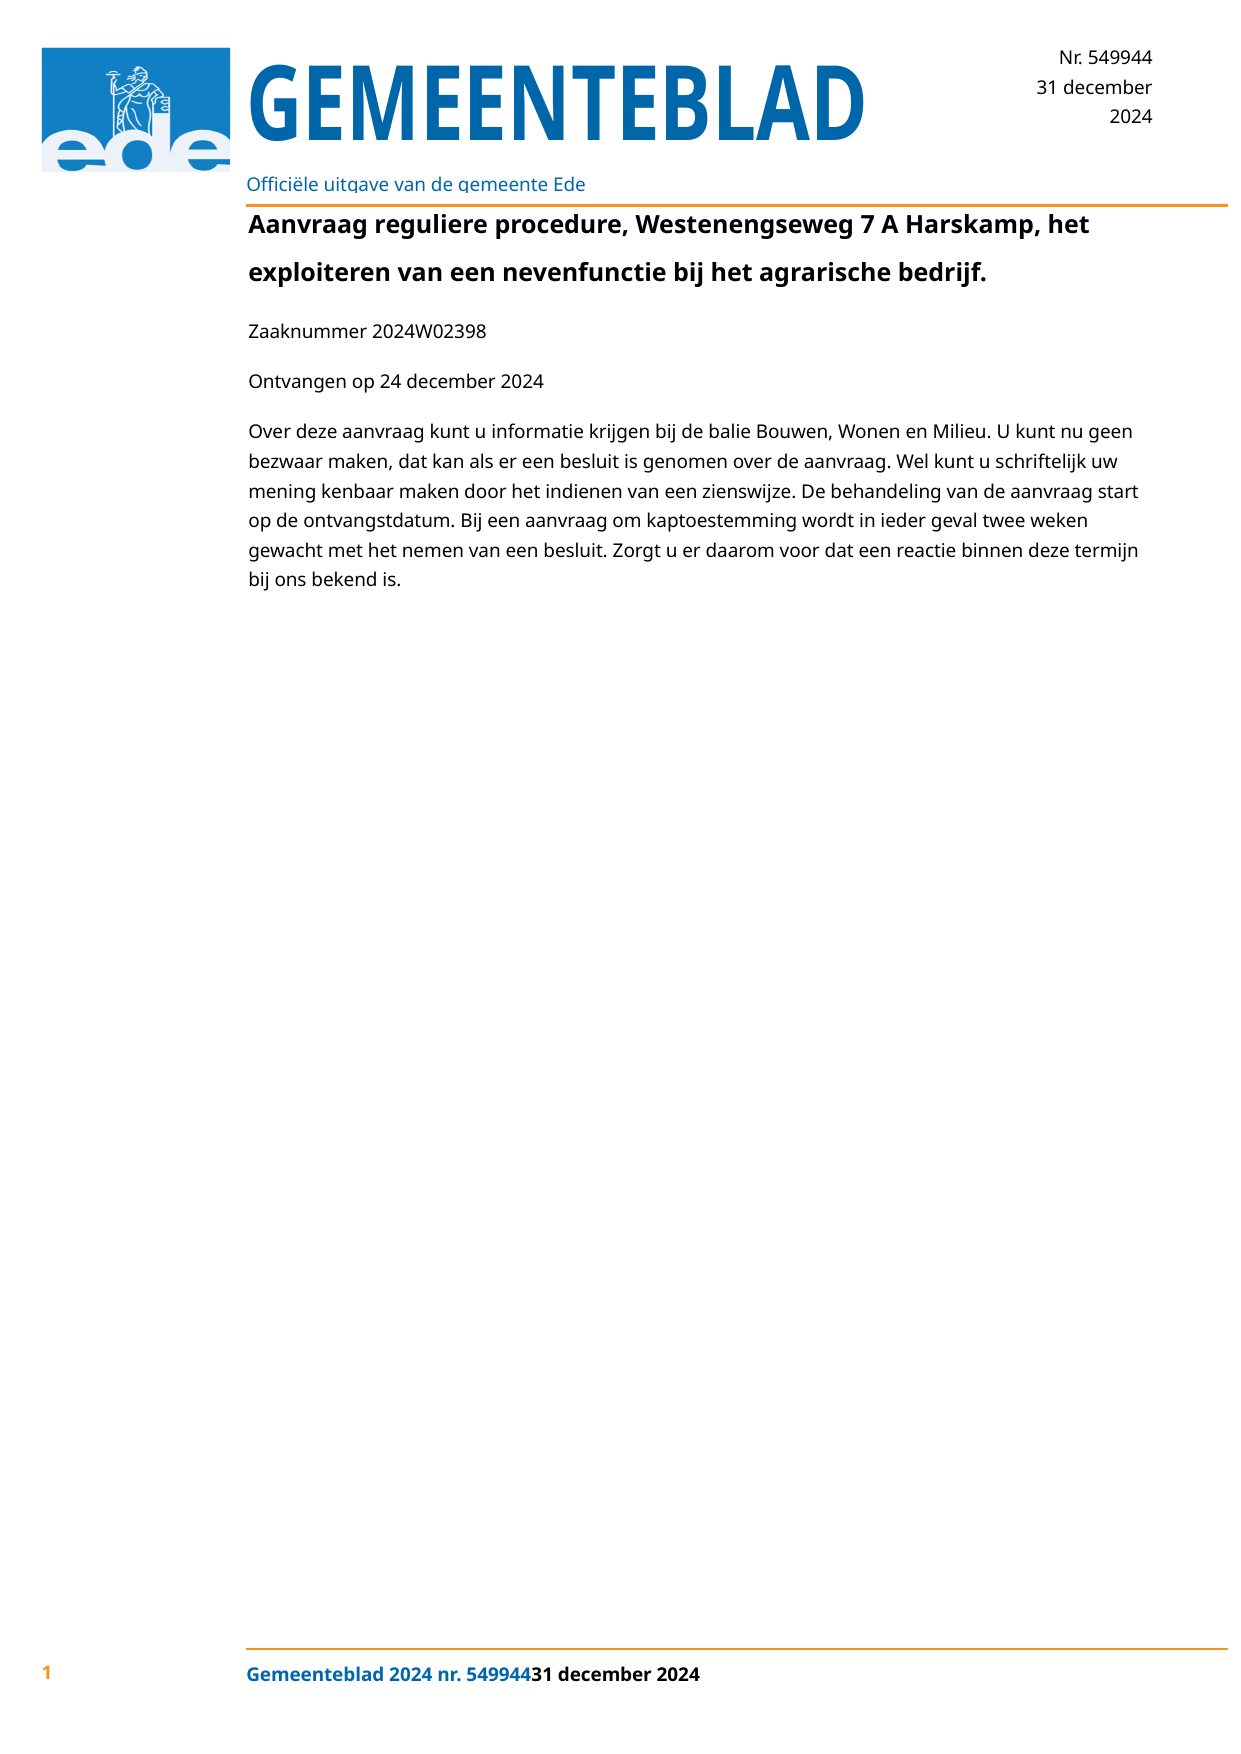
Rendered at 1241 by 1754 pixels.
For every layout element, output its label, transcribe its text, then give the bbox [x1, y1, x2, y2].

text Over deze aanvraag kunt u informatie krijgen bij de balie Bouwen, Wonen en Milieu. U kunt nu geen bezwaar maken, dat kan als er een besluit is genomen over de aanvraag. Wel kunt u schriftelijk uw mening kenbaar maken door het indienen van een zienswijze. De behandeling van de aanvraag start op de ontvangstdatum. Bij een aanvraag om kaptoestemming wordt in ieder geval twee weken gewacht met het nemen van een besluit. Zorgt u er daarom voor dat een reactie binnen deze termijn bij ons bekend is. [248, 419, 1152, 592]
text Zaaknummer 2024W02398 [248, 318, 1152, 344]
picture [41, 47, 231, 172]
text Aanvraag reguliere procedure, Westenengseweg 7 A Harskamp, het exploiteren van een nevenfunctie bij het agrarische bedrijf. [248, 207, 1152, 288]
text Ontvangen op 24 december 2024 [248, 368, 1152, 394]
